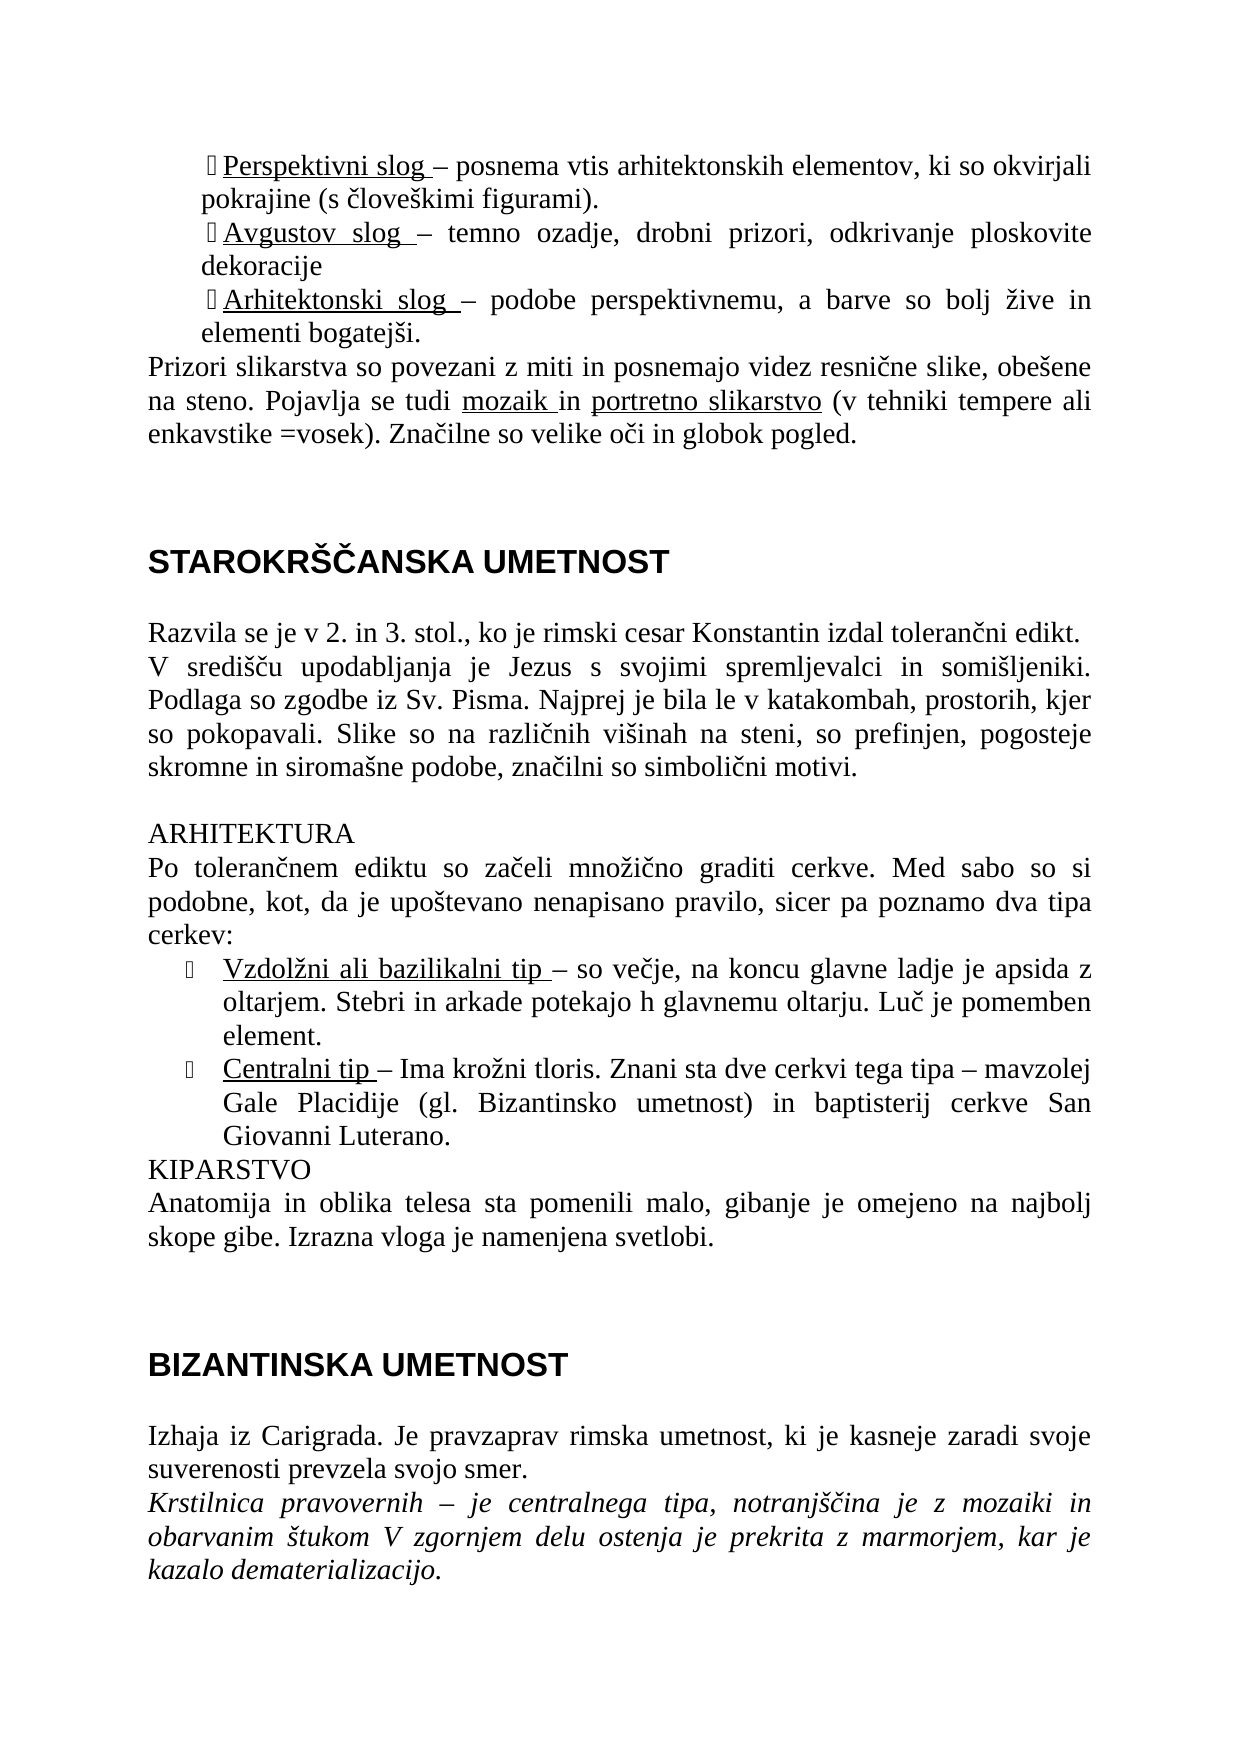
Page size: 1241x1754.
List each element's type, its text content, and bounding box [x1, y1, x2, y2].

list Vzdolžni ali bazilikalni tip – so večje, na koncu glavne ladje je apsida z oltarjem. Stebri in arkade potekajo h glavnemu oltarju. Luč je pomemben element. [185, 951, 1093, 1051]
subtitle KIPARSTVO [148, 1152, 1093, 1186]
subtitle BIZANTINSKA UMETNOST [148, 1345, 1093, 1383]
text Po tolerančnem ediktu so začeli množično graditi cerkve. Med sabo so si podobne, kot, da je upoštevano nenapisano pravilo, sicer pa poznamo dva tipa cerkev: [148, 850, 1093, 951]
text Izhaja iz Carigrada. Je pravzaprav rimska umetnost, ki je kasneje zaradi svoje suverenosti prevzela svojo smer. [148, 1418, 1093, 1485]
list Avgustov slog – temno ozadje, drobni prizori, odkrivanje ploskovite dekoracije [201, 215, 1093, 282]
text Anatomija in oblika telesa sta pomenili malo, gibanje je omejeno na najbolj skope gibe. Izrazna vloga je namenjena svetlobi. [148, 1186, 1093, 1253]
text ARHITEKTURA [148, 817, 1093, 850]
list Arhitektonski slog – podobe perspektivnemu, a barve so bolj žive in elementi bogatejši. [201, 282, 1093, 349]
subtitle STAROKRŠČANSKA UMETNOST [148, 542, 1093, 580]
text Prizori slikarstva so povezani z miti in posnemajo videz resnične slike, obešene na steno. Pojavlja se tudi mozaik in portretno slikarstvo (v tehniki tempere ali enkavstike =vosek). Značilne so velike oči in globok pogled. [148, 349, 1093, 450]
list Perspektivni slog – posnema vtis arhitektonskih elementov, ki so okvirjali pokrajine (s človeškimi figurami). [201, 148, 1093, 215]
text Razvila se je v 2. in 3. stol., ko je rimski cesar Konstantin izdal tolerančni edikt. [148, 615, 1093, 649]
text V središču upodabljanja je Jezus s svojimi spremljevalci in somišljeniki. Podlaga so zgodbe iz Sv. Pisma. Najprej je bila le v katakombah, prostorih, kjer so pokopavali. Slike so na različnih višinah na steni, so prefinjen, pogosteje skromne in siromašne podobe, značilni so simbolični motivi. [148, 649, 1093, 783]
list Centralni tip – Ima krožni tloris. Znani sta dve cerkvi tega tipa – mavzolej Gale Placidije (gl. Bizantinsko umetnost) in baptisterij cerkve San Giovanni Luterano. [185, 1051, 1093, 1152]
text Krstilnica pravovernih – je centralnega tipa, notranjščina je z mozaiki in obarvanim štukom V zgornjem delu ostenja je prekrita z marmorjem, kar je kazalo dematerializacijo. [148, 1485, 1093, 1586]
